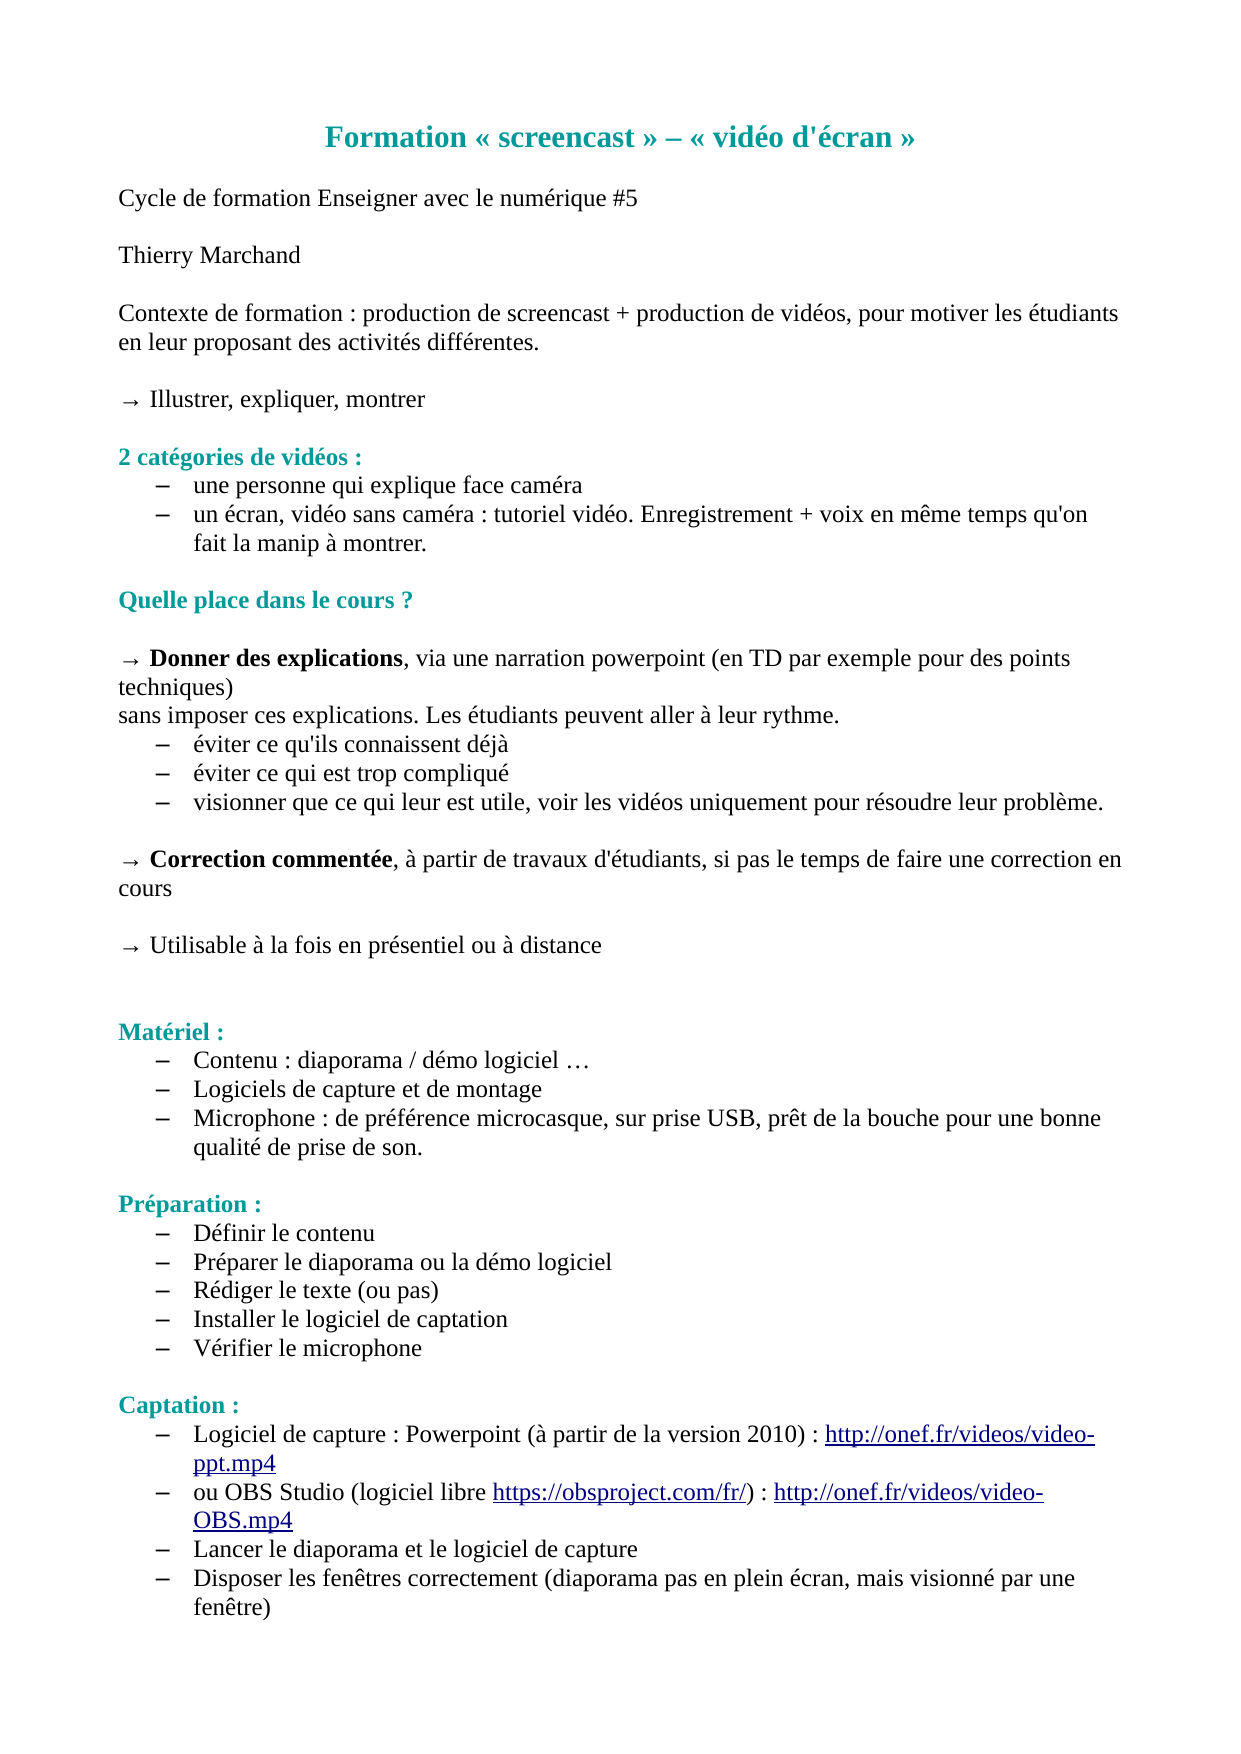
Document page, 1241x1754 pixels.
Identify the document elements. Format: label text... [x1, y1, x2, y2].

text Thierry Marchand [118, 240, 1122, 269]
text → Illustrer, expliquer, montrer [118, 384, 1122, 413]
list Logiciels de capture et de montage [156, 1074, 1122, 1103]
list Installer le logiciel de captation [156, 1304, 1122, 1333]
list un écran, vidéo sans caméra : tutoriel vidéo. Enregistrement + voix en même temps qu'on fait la manip à montrer. [156, 499, 1122, 557]
text Matériel : [118, 1017, 1122, 1045]
list Préparer le diaporama ou la démo logiciel [156, 1247, 1122, 1275]
list Contenu : diaporama / démo logiciel … [156, 1045, 1122, 1074]
list une personne qui explique face caméra [156, 470, 1122, 499]
text Cycle de formation Enseigner avec le numérique #5 [118, 183, 1122, 212]
text → Utilisable à la fois en présentiel ou à distance [118, 930, 1122, 959]
text Préparation : [118, 1189, 1122, 1218]
list Microphone : de préférence microcasque, sur prise USB, prêt de la bouche pour une bonne qualité de prise de son. [156, 1103, 1122, 1160]
text sans imposer ces explications. Les étudiants peuvent aller à leur rythme. [118, 700, 1122, 729]
text Captation : [118, 1390, 1122, 1419]
list éviter ce qui est trop compliqué [156, 758, 1122, 787]
text 2 catégories de vidéos : [118, 442, 1122, 470]
text Formation « screencast » – « vidéo d'écran » [118, 118, 1122, 154]
list Lancer le diaporama et le logiciel de capture [156, 1534, 1122, 1563]
text Contexte de formation : production de screencast + production de vidéos, pour motiver les étudiants en leur proposant des activités différentes. [118, 298, 1122, 355]
list Définir le contenu [156, 1218, 1122, 1247]
list Disposer les fenêtres correctement (diaporama pas en plein écran, mais visionné par une fenêtre) [156, 1563, 1122, 1620]
text → Donner des explications, via une narration powerpoint (en TD par exemple pour des points techniques) [118, 643, 1122, 700]
list éviter ce qu'ils connaissent déjà [156, 729, 1122, 758]
text → Correction commentée, à partir de travaux d'étudiants, si pas le temps de faire une correction en cours [118, 844, 1122, 902]
list Rédiger le texte (ou pas) [156, 1275, 1122, 1304]
list visionner que ce qui leur est utile, voir les vidéos uniquement pour résoudre leur problème. [156, 787, 1122, 815]
list Logiciel de capture : Powerpoint (à partir de la version 2010) : http://onef.fr/videos/video-ppt.mp4 [156, 1419, 1122, 1477]
list Vérifier le microphone [156, 1333, 1122, 1362]
text Quelle place dans le cours ? [118, 585, 1122, 614]
list ou OBS Studio (logiciel libre https://obsproject.com/fr/) : http://onef.fr/videos/video-OBS.mp4 [156, 1477, 1122, 1534]
